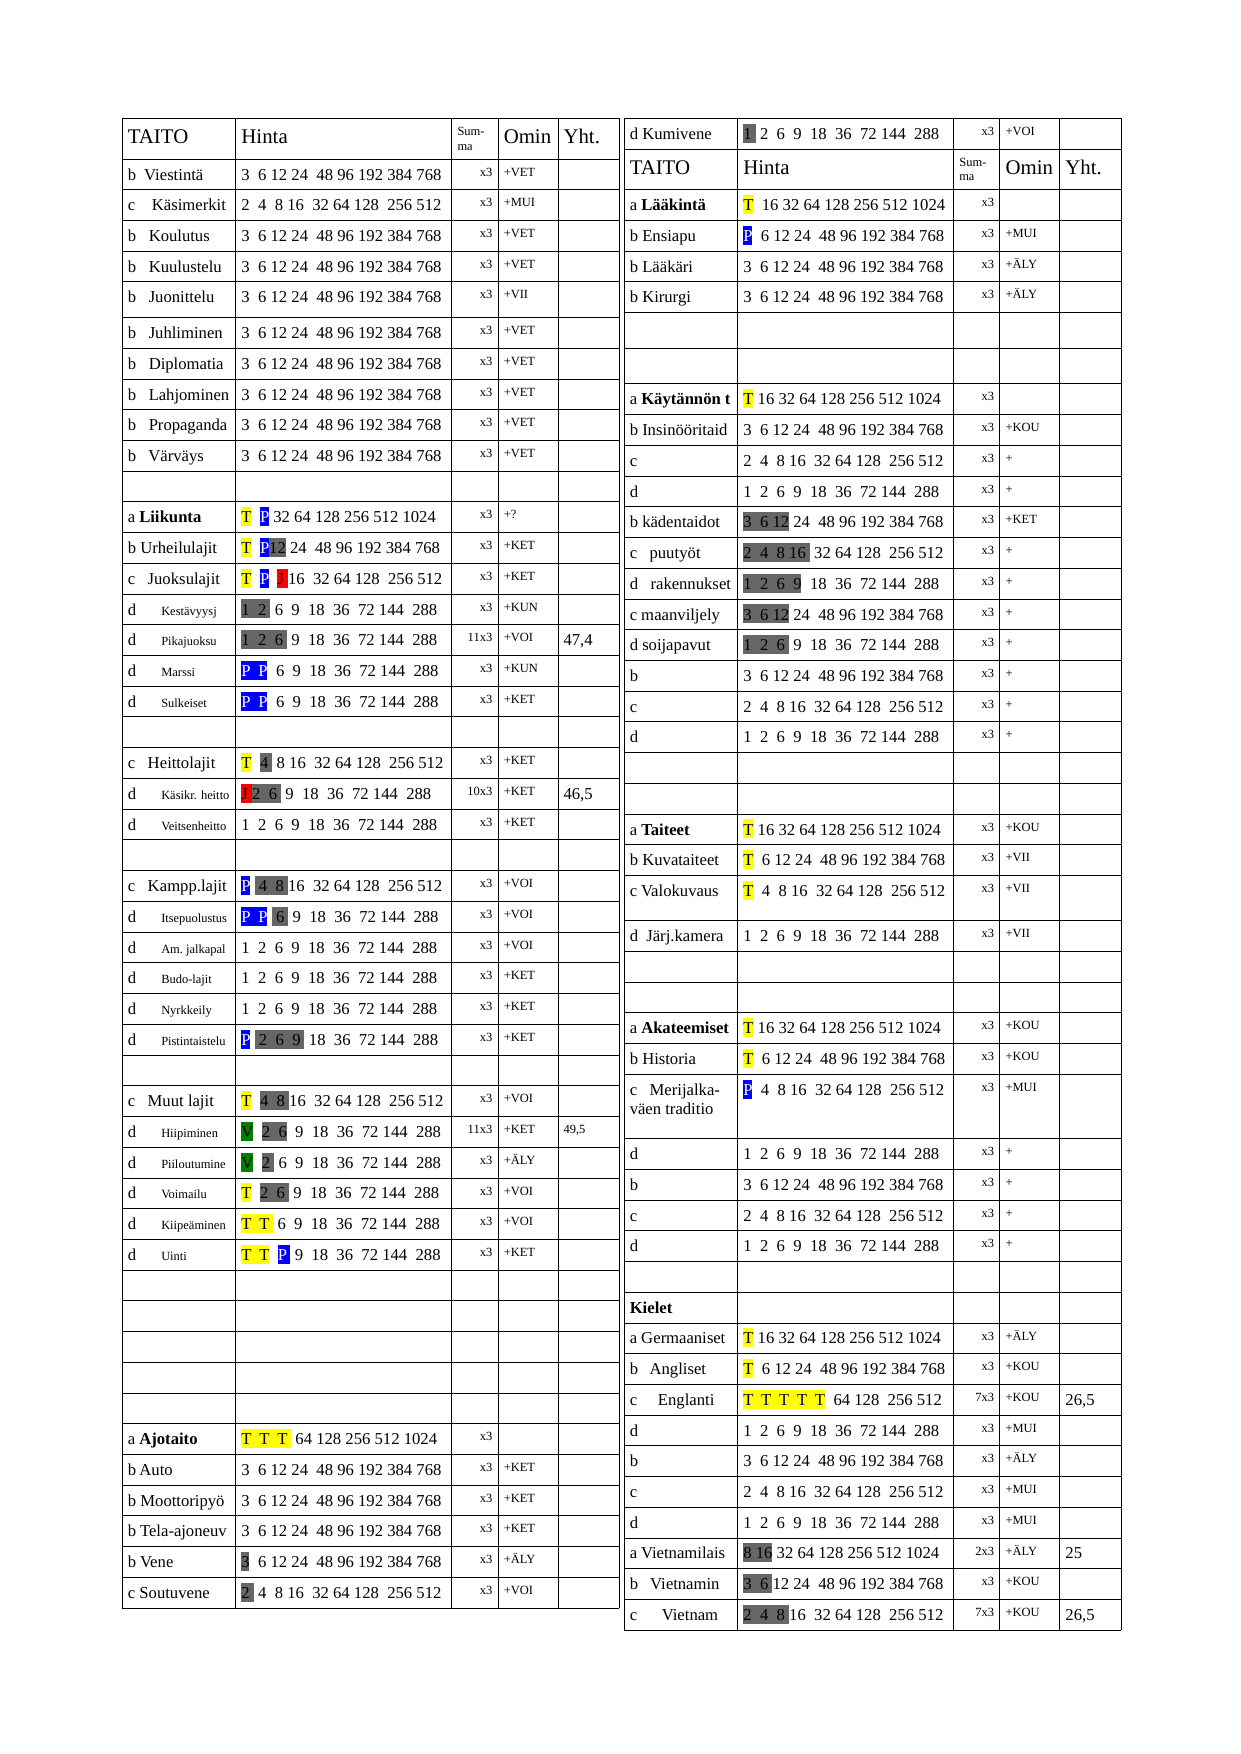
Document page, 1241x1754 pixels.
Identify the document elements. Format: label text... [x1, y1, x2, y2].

table_cell [123, 1301, 235, 1331]
table_cell x3 [954, 1477, 999, 1507]
table_cell [559, 1516, 619, 1546]
table_cell c [625, 446, 737, 476]
table_cell T 4 8 16 32 64 128 256 512 [236, 1086, 451, 1116]
table_cell x3 [954, 1354, 999, 1384]
table_cell x3 [452, 1148, 498, 1177]
table_cell +VET [499, 380, 558, 409]
table_cell [559, 902, 619, 932]
table_cell x3 [452, 1578, 498, 1608]
table_cell 2 4 8 16 32 64 128 256 512 [738, 446, 953, 476]
table_cell [559, 502, 619, 532]
table_cell [1060, 815, 1121, 844]
table_cell +KUN [499, 595, 558, 624]
table_cell [559, 1547, 619, 1577]
table_cell T P J 16 32 64 128 256 512 [236, 564, 451, 593]
table_cell x3 [954, 446, 999, 476]
table_cell [1060, 630, 1121, 660]
table_cell [1060, 446, 1121, 476]
table_cell +KOU [1000, 415, 1059, 445]
table_cell d [625, 477, 737, 506]
table_cell b Insinööritaid [625, 415, 737, 445]
table_cell [559, 1424, 619, 1454]
table_cell + [1000, 1201, 1059, 1230]
table_cell x3 [452, 441, 498, 471]
table_cell 3 6 12 24 48 96 192 384 768 [738, 282, 953, 312]
table_cell 3 6 12 24 48 96 192 384 768 [236, 1486, 451, 1515]
table_cell a Taiteet [625, 815, 737, 844]
table_cell 3 6 12 24 48 96 192 384 768 [236, 282, 451, 317]
table_cell [559, 1332, 619, 1362]
table_cell [499, 1301, 558, 1331]
table_cell [559, 190, 619, 220]
table_cell P P 6 9 18 36 72 144 288 [236, 656, 451, 686]
table_cell T 16 32 64 128 256 512 1024 [738, 1013, 953, 1043]
table_cell 1 2 6 9 18 36 72 144 288 [738, 1416, 953, 1445]
table_cell +ÄLY [1000, 1324, 1059, 1353]
table_cell [559, 963, 619, 993]
table_cell [123, 840, 235, 870]
table_cell +KET [499, 564, 558, 593]
table_cell [1060, 1262, 1121, 1292]
table_cell x3 [954, 477, 999, 506]
table_cell Sum-ma [452, 119, 498, 158]
table_cell + [1000, 477, 1059, 506]
table_cell [559, 748, 619, 778]
table_cell +KET [499, 687, 558, 716]
table_cell c [625, 692, 737, 721]
table_cell +VOI [499, 1209, 558, 1239]
table_cell +MUI [1000, 221, 1059, 251]
table_cell T T 6 9 18 36 72 144 288 [236, 1209, 451, 1239]
table_cell 3 6 12 24 48 96 192 384 768 [738, 1446, 953, 1476]
table_cell 3 6 12 24 48 96 192 384 768 [738, 507, 953, 537]
table_cell T 16 32 64 128 256 512 1024 [738, 384, 953, 414]
table_cell a Lääkintä [625, 190, 737, 220]
table_cell [123, 1332, 235, 1362]
table_cell +ÄLY [1000, 252, 1059, 281]
table_cell c Juoksulajit [123, 564, 235, 593]
table_cell x3 [452, 748, 498, 778]
table_cell +KUN [499, 656, 558, 686]
table_cell 3 6 12 24 48 96 192 384 768 [236, 1455, 451, 1485]
table_cell T 6 12 24 48 96 192 384 768 [738, 1044, 953, 1074]
table_cell b Urheilulajit [123, 533, 235, 563]
table_cell x3 [452, 994, 498, 1024]
table_cell x3 [954, 384, 999, 414]
table_cell c Vietnam [625, 1600, 737, 1630]
table_cell [452, 1301, 498, 1331]
table_cell Kielet [625, 1293, 737, 1322]
table_cell x3 [954, 661, 999, 691]
table_cell b Diplomatia [123, 349, 235, 378]
table_cell [452, 472, 498, 501]
table_cell b Ensiapu [625, 221, 737, 251]
table_cell + [1000, 1139, 1059, 1169]
table_cell [1000, 952, 1059, 982]
table_cell [1060, 1446, 1121, 1476]
table_cell + [1000, 630, 1059, 660]
table_cell b [625, 661, 737, 691]
table_cell + [1000, 661, 1059, 691]
table_cell [499, 1056, 558, 1085]
table_cell +KOU [1000, 1385, 1059, 1414]
table_cell [559, 441, 619, 471]
table_cell [738, 952, 953, 982]
table_cell [559, 1578, 619, 1608]
table_cell +KET [499, 810, 558, 839]
table_cell x3 [452, 1486, 498, 1515]
table_cell +VII [1000, 921, 1059, 951]
table_cell [1060, 1416, 1121, 1445]
table_cell x3 [954, 722, 999, 752]
table_cell x3 [954, 1139, 999, 1169]
table_cell [738, 784, 953, 813]
table_cell 1 2 6 9 18 36 72 144 288 [738, 1508, 953, 1537]
table_cell T 6 12 24 48 96 192 384 768 [738, 845, 953, 875]
table_cell [1060, 661, 1121, 691]
table_cell 11x3 [452, 1117, 498, 1147]
table_cell x3 [954, 1324, 999, 1353]
table_cell [1060, 692, 1121, 721]
table_cell [1060, 1139, 1121, 1169]
table_cell b Auto [123, 1455, 235, 1485]
table_cell [123, 1056, 235, 1085]
table_cell +KOU [1000, 1569, 1059, 1599]
table_cell x3 [954, 921, 999, 951]
table_cell [559, 687, 619, 716]
table_cell x3 [954, 252, 999, 281]
table_cell [1000, 190, 1059, 220]
table_cell 7x3 [954, 1600, 999, 1630]
table_cell 46,5 [559, 779, 619, 809]
table_cell +KET [499, 1486, 558, 1515]
table_cell T 4 8 16 32 64 128 256 512 [236, 748, 451, 778]
table_cell +VOI [499, 871, 558, 901]
table_cell [1060, 1324, 1121, 1353]
table_cell [499, 1332, 558, 1362]
table_cell +VII [499, 282, 558, 317]
table_cell [559, 1056, 619, 1085]
table_cell 1 2 6 9 18 36 72 144 288 [236, 810, 451, 839]
table_cell [499, 840, 558, 870]
table_cell [452, 1056, 498, 1085]
table_cell x3 [452, 190, 498, 220]
table_cell [452, 717, 498, 747]
table_cell d soijapavut [625, 630, 737, 660]
table_cell [559, 933, 619, 962]
table_cell b Vene [123, 1547, 235, 1577]
table_cell [236, 1301, 451, 1331]
table_cell [1000, 1293, 1059, 1322]
table_cell [625, 753, 737, 783]
table_cell 3 6 12 24 48 96 192 384 768 [738, 252, 953, 281]
table_cell b Viestintä [123, 160, 235, 189]
table_cell T P 32 64 128 256 512 1024 [236, 502, 451, 532]
table_cell x3 [452, 1179, 498, 1208]
table_cell x3 [954, 1231, 999, 1261]
table_cell 1 2 6 9 18 36 72 144 288 [738, 569, 953, 598]
table_cell x3 [452, 160, 498, 189]
table_cell [236, 1332, 451, 1362]
table_cell Hinta [738, 150, 953, 189]
table_cell 3 6 12 24 48 96 192 384 768 [738, 661, 953, 691]
table_cell 2 4 8 16 32 64 128 256 512 [738, 538, 953, 568]
table_cell + [1000, 446, 1059, 476]
table_cell [954, 983, 999, 1012]
table_cell +ÄLY [499, 1148, 558, 1177]
table_cell P 4 8 16 32 64 128 256 512 [236, 871, 451, 901]
table_cell [1060, 252, 1121, 281]
table_cell [559, 252, 619, 281]
table_cell 26,5 [1060, 1600, 1121, 1630]
table_cell [452, 1271, 498, 1300]
table_cell +VII [1000, 876, 1059, 920]
table_cell b Kuulustelu [123, 252, 235, 281]
table_cell Yht. [559, 119, 619, 158]
table_cell [1000, 753, 1059, 783]
table_cell +KET [1000, 507, 1059, 537]
table_cell x3 [452, 687, 498, 716]
table_cell 3 6 12 24 48 96 192 384 768 [236, 441, 451, 471]
table_cell [1060, 845, 1121, 875]
table_cell 3 6 12 24 48 96 192 384 768 [738, 1569, 953, 1599]
table_cell x3 [452, 349, 498, 378]
table_cell [1060, 477, 1121, 506]
table_cell +VOI [499, 1179, 558, 1208]
table_cell [1060, 415, 1121, 445]
table_cell d Kumivene [625, 119, 737, 149]
table_cell +VET [499, 349, 558, 378]
table_cell [738, 349, 953, 383]
table_cell [559, 1301, 619, 1331]
table_cell b [625, 1446, 737, 1476]
table_cell d [625, 1231, 737, 1261]
table_cell +VET [499, 441, 558, 471]
table_cell Sum-ma [954, 150, 999, 189]
table_cell d Marssi [123, 656, 235, 686]
table_cell [1060, 282, 1121, 312]
table_cell [1060, 1201, 1121, 1230]
table_cell Hinta [236, 119, 451, 158]
table_cell b Historia [625, 1044, 737, 1074]
table_cell T T P 9 18 36 72 144 288 [236, 1240, 451, 1269]
table_cell [452, 840, 498, 870]
table_cell + [1000, 692, 1059, 721]
table_cell x3 [954, 876, 999, 920]
table_cell [452, 1363, 498, 1392]
table_cell [559, 533, 619, 563]
table_cell +MUI [1000, 1477, 1059, 1507]
table_cell +VOI [499, 1086, 558, 1116]
table_cell [738, 313, 953, 348]
table_cell 8 16 32 64 128 256 512 1024 [738, 1539, 953, 1568]
table_cell T 16 32 64 128 256 512 1024 [738, 190, 953, 220]
table_cell +KOU [1000, 1354, 1059, 1384]
table_cell [499, 1424, 558, 1454]
table_cell [1060, 1231, 1121, 1261]
table_cell [123, 472, 235, 501]
table_cell b Moottoripyö [123, 1486, 235, 1515]
table_cell 3 6 12 24 48 96 192 384 768 [236, 410, 451, 440]
table_cell x3 [954, 538, 999, 568]
table_cell T 2 6 9 18 36 72 144 288 [236, 1179, 451, 1208]
table_cell +VOI [499, 933, 558, 962]
table_cell + [1000, 600, 1059, 629]
table_cell [559, 221, 619, 251]
table_cell x3 [954, 415, 999, 445]
table_cell [123, 717, 235, 747]
table_cell +KET [499, 779, 558, 809]
table_cell d Itsepuolustus [123, 902, 235, 932]
table_cell [1060, 221, 1121, 251]
table_cell +VOI [499, 902, 558, 932]
table_cell b Koulutus [123, 221, 235, 251]
table_cell d Pikajuoksu [123, 625, 235, 655]
table_cell +VET [499, 410, 558, 440]
table_cell b [625, 1170, 737, 1199]
table_cell c Soutuvene [123, 1578, 235, 1608]
table_cell [452, 1332, 498, 1362]
table_cell [559, 871, 619, 901]
table_cell 10x3 [452, 779, 498, 809]
table_cell [1000, 313, 1059, 348]
table_cell d Kestävyysj [123, 595, 235, 624]
table_cell [559, 1179, 619, 1208]
table_cell +KET [499, 1240, 558, 1269]
table_cell 1 2 6 9 18 36 72 144 288 [738, 722, 953, 752]
table_cell x3 [452, 933, 498, 962]
table_cell +ÄLY [1000, 1446, 1059, 1476]
table_cell x3 [954, 1075, 999, 1138]
table_cell c Englanti [625, 1385, 737, 1414]
table_cell [1060, 1477, 1121, 1507]
table_cell [954, 784, 999, 813]
table_cell x3 [954, 119, 999, 149]
table_cell 1 2 6 9 18 36 72 144 288 [738, 477, 953, 506]
table_cell [625, 349, 737, 383]
table_cell d Käsikr. heitto [123, 779, 235, 809]
table_cell +KET [499, 1516, 558, 1546]
table_cell x3 [452, 380, 498, 409]
table_cell [1060, 753, 1121, 783]
table_cell +MUI [1000, 1508, 1059, 1537]
table_cell [1060, 876, 1121, 920]
table_cell c Muut lajit [123, 1086, 235, 1116]
table_cell [1060, 349, 1121, 383]
table_cell x3 [452, 1455, 498, 1485]
table_cell [1060, 313, 1121, 348]
table_cell [625, 952, 737, 982]
table_cell [559, 1086, 619, 1116]
table_cell x3 [954, 630, 999, 660]
table_cell +KOU [1000, 1600, 1059, 1630]
table_cell [499, 1394, 558, 1423]
table_cell x3 [452, 656, 498, 686]
table_cell 2 4 8 16 32 64 128 256 512 [236, 1578, 451, 1608]
table_cell +VII [1000, 845, 1059, 875]
table_cell [559, 656, 619, 686]
table_cell 1 2 6 9 18 36 72 144 288 [738, 921, 953, 951]
table_cell 47,4 [559, 625, 619, 655]
table_cell +KET [499, 533, 558, 563]
table_cell P 2 6 9 18 36 72 144 288 [236, 1025, 451, 1054]
table_cell [954, 753, 999, 783]
table_cell d Voimailu [123, 1179, 235, 1208]
table_cell 25 [1060, 1539, 1121, 1568]
table_cell x3 [452, 1240, 498, 1269]
table_cell [236, 1394, 451, 1423]
table_cell +KET [499, 1117, 558, 1147]
table_cell x3 [452, 1547, 498, 1577]
table_cell [559, 1148, 619, 1177]
table_cell 3 6 12 24 48 96 192 384 768 [236, 318, 451, 348]
table_cell c [625, 1477, 737, 1507]
table_cell [559, 564, 619, 593]
table_cell c [625, 1201, 737, 1230]
table_cell +MUI [499, 190, 558, 220]
table_cell 2 4 8 16 32 64 128 256 512 [236, 190, 451, 220]
table_cell [1060, 507, 1121, 537]
table_cell 2 4 8 16 32 64 128 256 512 [738, 1477, 953, 1507]
table_cell [1060, 1354, 1121, 1384]
table_cell 3 6 12 24 48 96 192 384 768 [236, 349, 451, 378]
table_cell [499, 1363, 558, 1392]
table_cell T 16 32 64 128 256 512 1024 [738, 815, 953, 844]
table_cell d Nyrkkeily [123, 994, 235, 1024]
table_cell +? [499, 502, 558, 532]
table_cell [1060, 1013, 1121, 1043]
table_cell 3 6 12 24 48 96 192 384 768 [738, 600, 953, 629]
table_cell 2x3 [954, 1539, 999, 1568]
table_cell a Vietnamilais [625, 1539, 737, 1568]
table_cell x3 [954, 190, 999, 220]
table_cell [452, 1394, 498, 1423]
table_cell c Käsimerkit [123, 190, 235, 220]
table_cell P 4 8 16 32 64 128 256 512 [738, 1075, 953, 1138]
table_cell [559, 1271, 619, 1300]
table_cell [559, 349, 619, 378]
table_cell [1000, 1262, 1059, 1292]
table_cell d Kiipeäminen [123, 1209, 235, 1239]
table_cell d Veitsenheitto [123, 810, 235, 839]
table_cell [123, 1394, 235, 1423]
table_cell x3 [954, 282, 999, 312]
table_cell +KET [499, 748, 558, 778]
table_cell +VOI [499, 625, 558, 655]
table_cell d [625, 1416, 737, 1445]
table_cell [625, 1262, 737, 1292]
table_cell b Angliset [625, 1354, 737, 1384]
table_cell [1060, 384, 1121, 414]
table_cell Omin [499, 119, 558, 158]
table_cell [499, 717, 558, 747]
table_cell 3 6 12 24 48 96 192 384 768 [738, 1170, 953, 1199]
table_cell Yht. [1060, 150, 1121, 189]
table_cell c Heittolajit [123, 748, 235, 778]
table_cell +KOU [1000, 815, 1059, 844]
table_cell Omin [1000, 150, 1059, 189]
table_cell a Akateemiset [625, 1013, 737, 1043]
table_cell d Uinti [123, 1240, 235, 1269]
table_cell d [625, 1508, 737, 1537]
table_cell x3 [954, 1013, 999, 1043]
table_cell + [1000, 1231, 1059, 1261]
table_cell [1060, 983, 1121, 1012]
table_cell x3 [452, 1424, 498, 1454]
table_cell x3 [954, 1170, 999, 1199]
table_cell J 2 6 9 18 36 72 144 288 [236, 779, 451, 809]
table_cell x3 [452, 1209, 498, 1239]
table_cell x3 [452, 1516, 498, 1546]
table_cell +VOI [499, 1578, 558, 1608]
table_cell 2 4 8 16 32 64 128 256 512 [738, 692, 953, 721]
table_cell [236, 1056, 451, 1085]
table_cell a Liikunta [123, 502, 235, 532]
table_cell +KET [499, 1455, 558, 1485]
table_cell +ÄLY [499, 1547, 558, 1577]
table_cell x3 [452, 502, 498, 532]
table_cell +KOU [1000, 1013, 1059, 1043]
table_cell x3 [452, 410, 498, 440]
table_cell [1000, 349, 1059, 383]
table_cell TAITO [123, 119, 235, 158]
table_cell [1060, 119, 1121, 149]
table_cell b Värväys [123, 441, 235, 471]
table_cell +VET [499, 160, 558, 189]
table_cell +VET [499, 221, 558, 251]
table_cell [1060, 190, 1121, 220]
table_cell [954, 349, 999, 383]
table_cell [123, 1363, 235, 1392]
table_cell x3 [954, 845, 999, 875]
table_cell +KET [499, 963, 558, 993]
table_cell [559, 282, 619, 317]
table_cell d Sulkeiset [123, 687, 235, 716]
table_cell [236, 840, 451, 870]
table_cell [1060, 1044, 1121, 1074]
table_cell +VET [499, 252, 558, 281]
table_cell [1060, 1170, 1121, 1199]
table_cell 3 6 12 24 48 96 192 384 768 [236, 221, 451, 251]
table_cell [559, 1455, 619, 1485]
table_cell x3 [452, 902, 498, 932]
table_cell P P 6 9 18 36 72 144 288 [236, 687, 451, 716]
table_cell [1000, 983, 1059, 1012]
table_cell d Piiloutumine [123, 1148, 235, 1177]
table_cell d Budo-lajit [123, 963, 235, 993]
table_cell [1060, 1508, 1121, 1537]
table_cell [559, 810, 619, 839]
table_cell a Ajotaito [123, 1424, 235, 1454]
table_cell [559, 1394, 619, 1423]
table_cell P 6 12 24 48 96 192 384 768 [738, 221, 953, 251]
table_cell [559, 1363, 619, 1392]
table_cell [559, 1240, 619, 1269]
table_cell [625, 983, 737, 1012]
table_cell d [625, 1139, 737, 1169]
table_cell 1 2 6 9 18 36 72 144 288 [236, 933, 451, 962]
table_cell x3 [452, 221, 498, 251]
table_cell x3 [954, 1446, 999, 1476]
table_cell + [1000, 1170, 1059, 1199]
table_cell + [1000, 538, 1059, 568]
table_cell b Lahjominen [123, 380, 235, 409]
table_cell [236, 717, 451, 747]
table_cell 1 2 6 9 18 36 72 144 288 [738, 119, 953, 149]
table_cell [738, 1293, 953, 1322]
table_cell x3 [954, 1416, 999, 1445]
table_cell [559, 1209, 619, 1239]
table_cell [236, 472, 451, 501]
table_cell [625, 313, 737, 348]
table_cell [1060, 784, 1121, 813]
table_cell [738, 983, 953, 1012]
table_cell [559, 1486, 619, 1515]
table_cell [1060, 600, 1121, 629]
table_cell 3 6 12 24 48 96 192 384 768 [236, 252, 451, 281]
table_cell b Propaganda [123, 410, 235, 440]
table_cell [236, 1363, 451, 1392]
table_cell b Kirurgi [625, 282, 737, 312]
table_cell c maanviljely [625, 600, 737, 629]
table_cell x3 [452, 282, 498, 317]
table_cell [954, 313, 999, 348]
table_cell b Vietnamin [625, 1569, 737, 1599]
table_cell 1 2 6 9 18 36 72 144 288 [236, 994, 451, 1024]
table_cell [1060, 569, 1121, 598]
table_cell [625, 784, 737, 813]
table_cell [1000, 784, 1059, 813]
table_cell 1 2 6 9 18 36 72 144 288 [236, 625, 451, 655]
table_cell 49,5 [559, 1117, 619, 1147]
table_cell +KET [499, 1025, 558, 1054]
table_cell 1 2 6 9 18 36 72 144 288 [738, 1231, 953, 1261]
table_cell b Lääkäri [625, 252, 737, 281]
table_cell 26,5 [1060, 1385, 1121, 1414]
table_cell [559, 472, 619, 501]
table_cell P P 6 9 18 36 72 144 288 [236, 902, 451, 932]
table_cell +ÄLY [1000, 1539, 1059, 1568]
table_cell 1 2 6 9 18 36 72 144 288 [236, 963, 451, 993]
table_cell + [1000, 569, 1059, 598]
table_cell [559, 380, 619, 409]
table_cell [954, 1293, 999, 1322]
table_cell +KET [499, 994, 558, 1024]
table_cell d rakennukset [625, 569, 737, 598]
table_cell d Am. jalkapal [123, 933, 235, 962]
table_cell T T T T T 64 128 256 512 [738, 1385, 953, 1414]
table_cell 1 2 6 9 18 36 72 144 288 [738, 630, 953, 660]
table_cell +MUI [1000, 1416, 1059, 1445]
table_cell d Hiipiminen [123, 1117, 235, 1147]
table_cell c Kampp.lajit [123, 871, 235, 901]
table_cell V 2 6 9 18 36 72 144 288 [236, 1148, 451, 1177]
table_cell [559, 994, 619, 1024]
table_cell a Germaaniset [625, 1324, 737, 1353]
table_cell d Järj.kamera [625, 921, 737, 951]
table_cell a Käytännön t [625, 384, 737, 414]
table_cell b Kuvataiteet [625, 845, 737, 875]
table_cell [559, 717, 619, 747]
table_cell T 6 12 24 48 96 192 384 768 [738, 1354, 953, 1384]
table_cell c puutyöt [625, 538, 737, 568]
table_cell [1060, 921, 1121, 951]
table_cell x3 [954, 815, 999, 844]
table_cell b Juonittelu [123, 282, 235, 317]
table_cell 2 4 8 16 32 64 128 256 512 [738, 1201, 953, 1230]
table_cell 11x3 [452, 625, 498, 655]
table_cell T T T 64 128 256 512 1024 [236, 1424, 451, 1454]
table_cell [236, 1271, 451, 1300]
table_cell +ÄLY [1000, 282, 1059, 312]
table_cell [954, 952, 999, 982]
table_cell [123, 1271, 235, 1300]
table_cell [1000, 384, 1059, 414]
table_cell b Tela-ajoneuv [123, 1516, 235, 1546]
table_cell x3 [452, 963, 498, 993]
table_cell x3 [452, 1086, 498, 1116]
table_cell +VET [499, 318, 558, 348]
table_cell [1060, 538, 1121, 568]
table_cell [559, 840, 619, 870]
table_cell [738, 753, 953, 783]
table_cell d [625, 722, 737, 752]
table_cell T 16 32 64 128 256 512 1024 [738, 1324, 953, 1353]
table_cell c Merijalka-väen traditio [625, 1075, 737, 1138]
table_cell + [1000, 722, 1059, 752]
table_cell c Valokuvaus [625, 876, 737, 920]
table_cell x3 [954, 1508, 999, 1537]
table_cell 3 6 12 24 48 96 192 384 768 [236, 1547, 451, 1577]
table_cell [1060, 1569, 1121, 1599]
table_cell b kädentaidot [625, 507, 737, 537]
table_cell 3 6 12 24 48 96 192 384 768 [236, 1516, 451, 1546]
table_cell [559, 1025, 619, 1054]
table_cell x3 [954, 600, 999, 629]
table_cell [1060, 722, 1121, 752]
table_cell [738, 1262, 953, 1292]
table_cell 7x3 [954, 1385, 999, 1414]
table_cell TAITO [625, 150, 737, 189]
table_cell [499, 472, 558, 501]
table_cell 1 2 6 9 18 36 72 144 288 [236, 595, 451, 624]
table_cell x3 [954, 569, 999, 598]
table_cell [1060, 952, 1121, 982]
table_cell x3 [954, 1044, 999, 1074]
table_cell +MUI [1000, 1075, 1059, 1138]
table_cell +VOI [1000, 119, 1059, 149]
table_cell x3 [452, 1025, 498, 1054]
table_cell [559, 318, 619, 348]
table_cell V 2 6 9 18 36 72 144 288 [236, 1117, 451, 1147]
table_cell T 4 8 16 32 64 128 256 512 [738, 876, 953, 920]
table_cell 1 2 6 9 18 36 72 144 288 [738, 1139, 953, 1169]
table_cell x3 [452, 871, 498, 901]
table_cell x3 [452, 564, 498, 593]
table_cell 2 4 8 16 32 64 128 256 512 [738, 1600, 953, 1630]
table_cell [559, 410, 619, 440]
table_cell x3 [954, 1201, 999, 1230]
table_cell x3 [452, 252, 498, 281]
table_cell 3 6 12 24 48 96 192 384 768 [236, 380, 451, 409]
table_cell [559, 160, 619, 189]
table_cell [559, 595, 619, 624]
table_cell x3 [954, 507, 999, 537]
table_cell x3 [452, 810, 498, 839]
table_cell 3 6 12 24 48 96 192 384 768 [236, 160, 451, 189]
table_cell T P12 24 48 96 192 384 768 [236, 533, 451, 563]
table_cell x3 [452, 318, 498, 348]
table_cell [1060, 1075, 1121, 1138]
table_cell [499, 1271, 558, 1300]
table_cell b Juhliminen [123, 318, 235, 348]
table_cell x3 [452, 595, 498, 624]
table_cell [954, 1262, 999, 1292]
table_cell [1060, 1293, 1121, 1322]
table_cell x3 [954, 692, 999, 721]
table_cell x3 [954, 221, 999, 251]
table_cell d Pistintaistelu [123, 1025, 235, 1054]
table_cell x3 [452, 533, 498, 563]
table_cell x3 [954, 1569, 999, 1599]
table_cell +KOU [1000, 1044, 1059, 1074]
table_cell 3 6 12 24 48 96 192 384 768 [738, 415, 953, 445]
